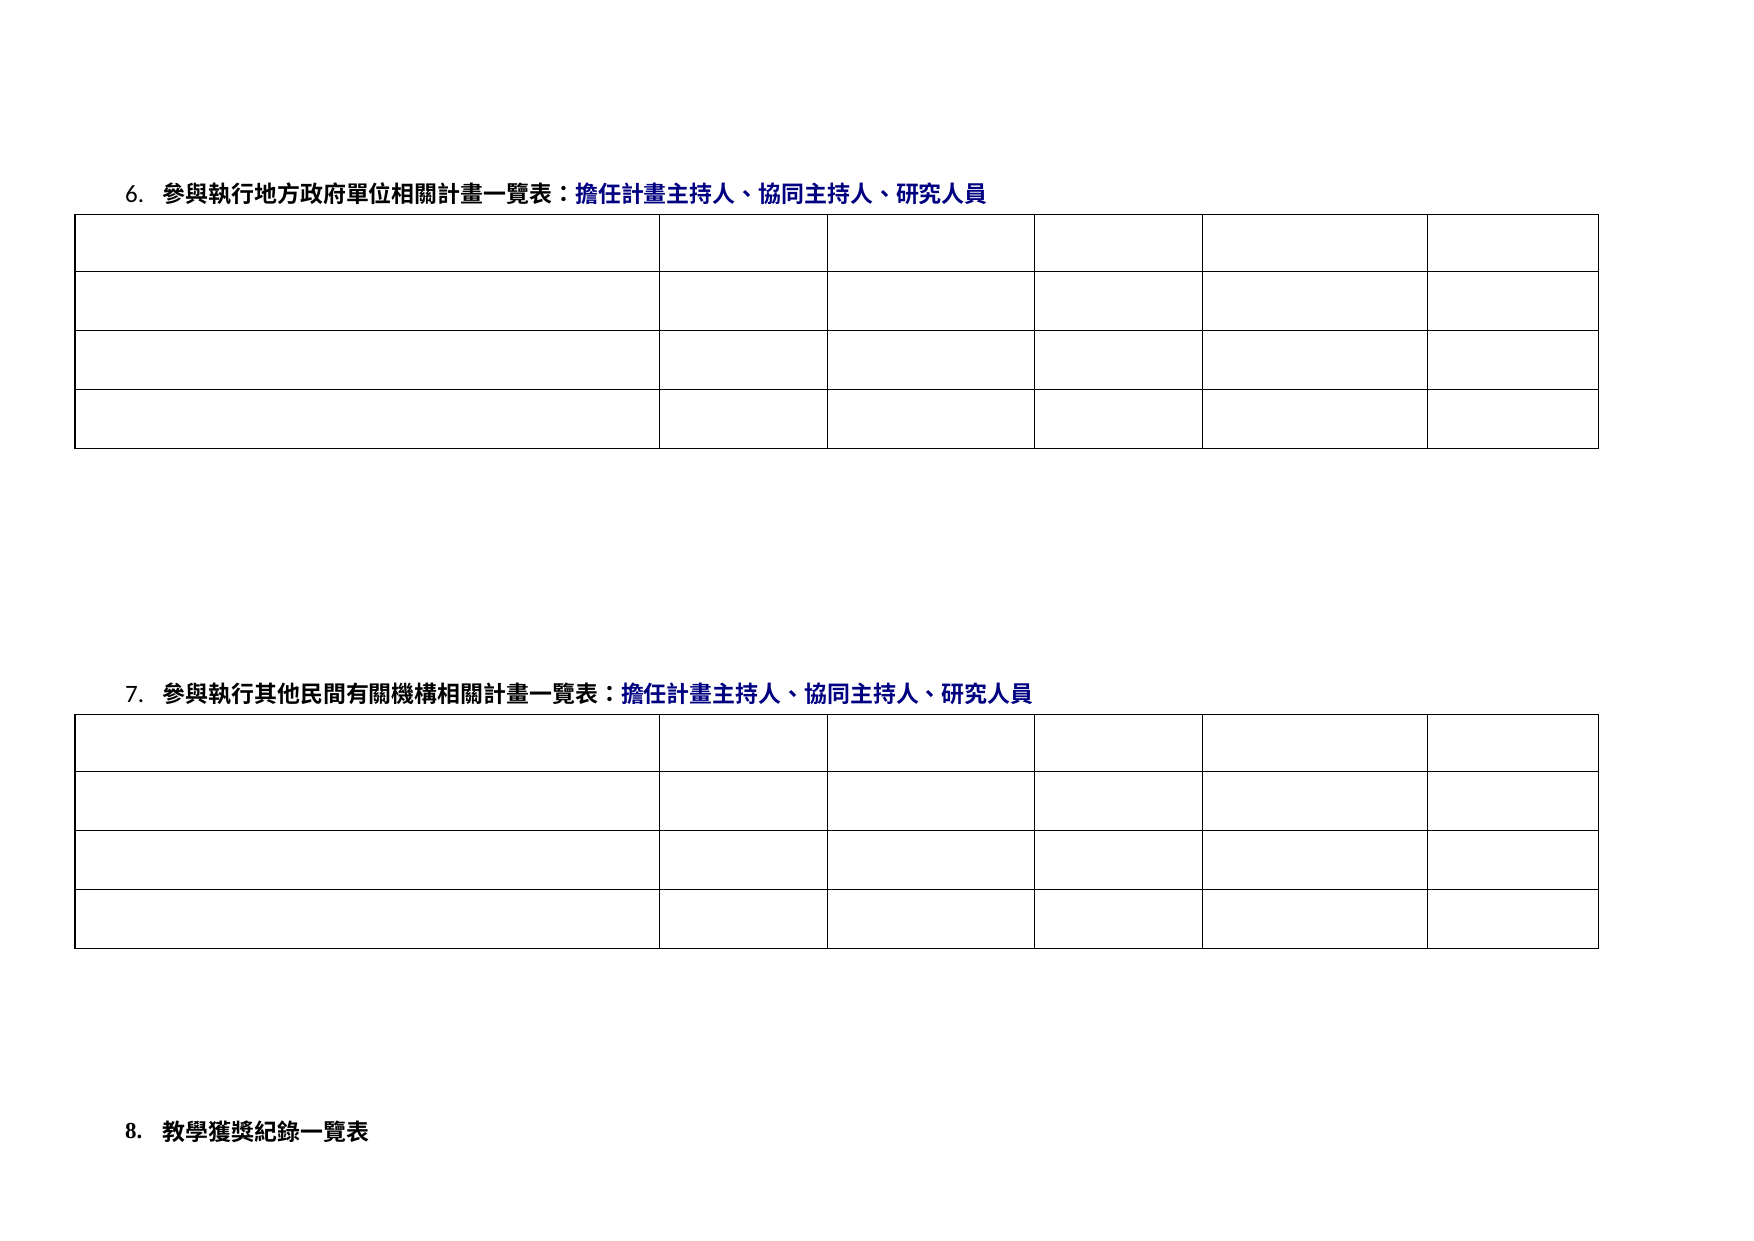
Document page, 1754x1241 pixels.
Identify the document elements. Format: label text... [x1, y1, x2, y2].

table_header 計畫核定金額 [1035, 715, 1202, 771]
table_cell [1035, 890, 1202, 948]
list 教學獲獎紀錄一覽表 [125, 1089, 1679, 1151]
table_header 計畫名稱及核定編號 [76, 215, 659, 271]
table_cell [660, 772, 827, 830]
table_header 計畫主持人 [660, 215, 827, 271]
table_cell [1035, 331, 1202, 389]
list 參與執行地方政府單位相關計畫一覽表：擔任計畫主持人、協同主持人、研究人員 [125, 151, 1679, 214]
table_cell [76, 831, 659, 889]
table_cell [828, 331, 1034, 389]
table_cell [828, 390, 1034, 448]
table_cell [1035, 831, 1202, 889]
table_header 執行期間起迄 [1203, 715, 1427, 771]
table_cell [76, 331, 659, 389]
table_cell [828, 772, 1034, 830]
table_cell [1428, 390, 1598, 448]
table_cell [828, 890, 1034, 948]
list 參與執行其他民間有關機構相關計畫一覽表：擔任計畫主持人、協同主持人、研究人員 [125, 651, 1679, 714]
table_cell [660, 831, 827, 889]
table_header 執行期間起迄 [1203, 215, 1427, 271]
table_cell [76, 390, 659, 448]
table_cell [76, 272, 659, 330]
table_cell [1203, 772, 1427, 830]
table_cell [660, 390, 827, 448]
table_cell [1035, 772, 1202, 830]
table_cell [1203, 272, 1427, 330]
table_cell [1428, 272, 1598, 330]
table_header 計畫主管機關 [828, 715, 1034, 771]
table_cell [1203, 390, 1427, 448]
table_header 計畫主管機關 [828, 215, 1034, 271]
table_cell [1035, 390, 1202, 448]
table_cell [76, 890, 659, 948]
table_cell [660, 331, 827, 389]
table_cell [1035, 272, 1202, 330]
table_cell [660, 890, 827, 948]
table_cell [828, 831, 1034, 889]
table_header 計畫名稱及核定編號 [76, 715, 659, 771]
table_header 參與執行身分 [1428, 715, 1598, 771]
table_cell [660, 272, 827, 330]
table_header 計畫核定金額 [1035, 215, 1202, 271]
table_cell [1203, 890, 1427, 948]
table_cell [828, 272, 1034, 330]
table_cell [1203, 831, 1427, 889]
table_cell [1428, 772, 1598, 830]
table_header 參與執行身分 [1428, 215, 1598, 271]
table_cell [1428, 331, 1598, 389]
table_cell [1428, 831, 1598, 889]
table_cell [1428, 890, 1598, 948]
table_cell [76, 772, 659, 830]
table_header 計畫主持人 [660, 715, 827, 771]
table_cell [1203, 331, 1427, 389]
